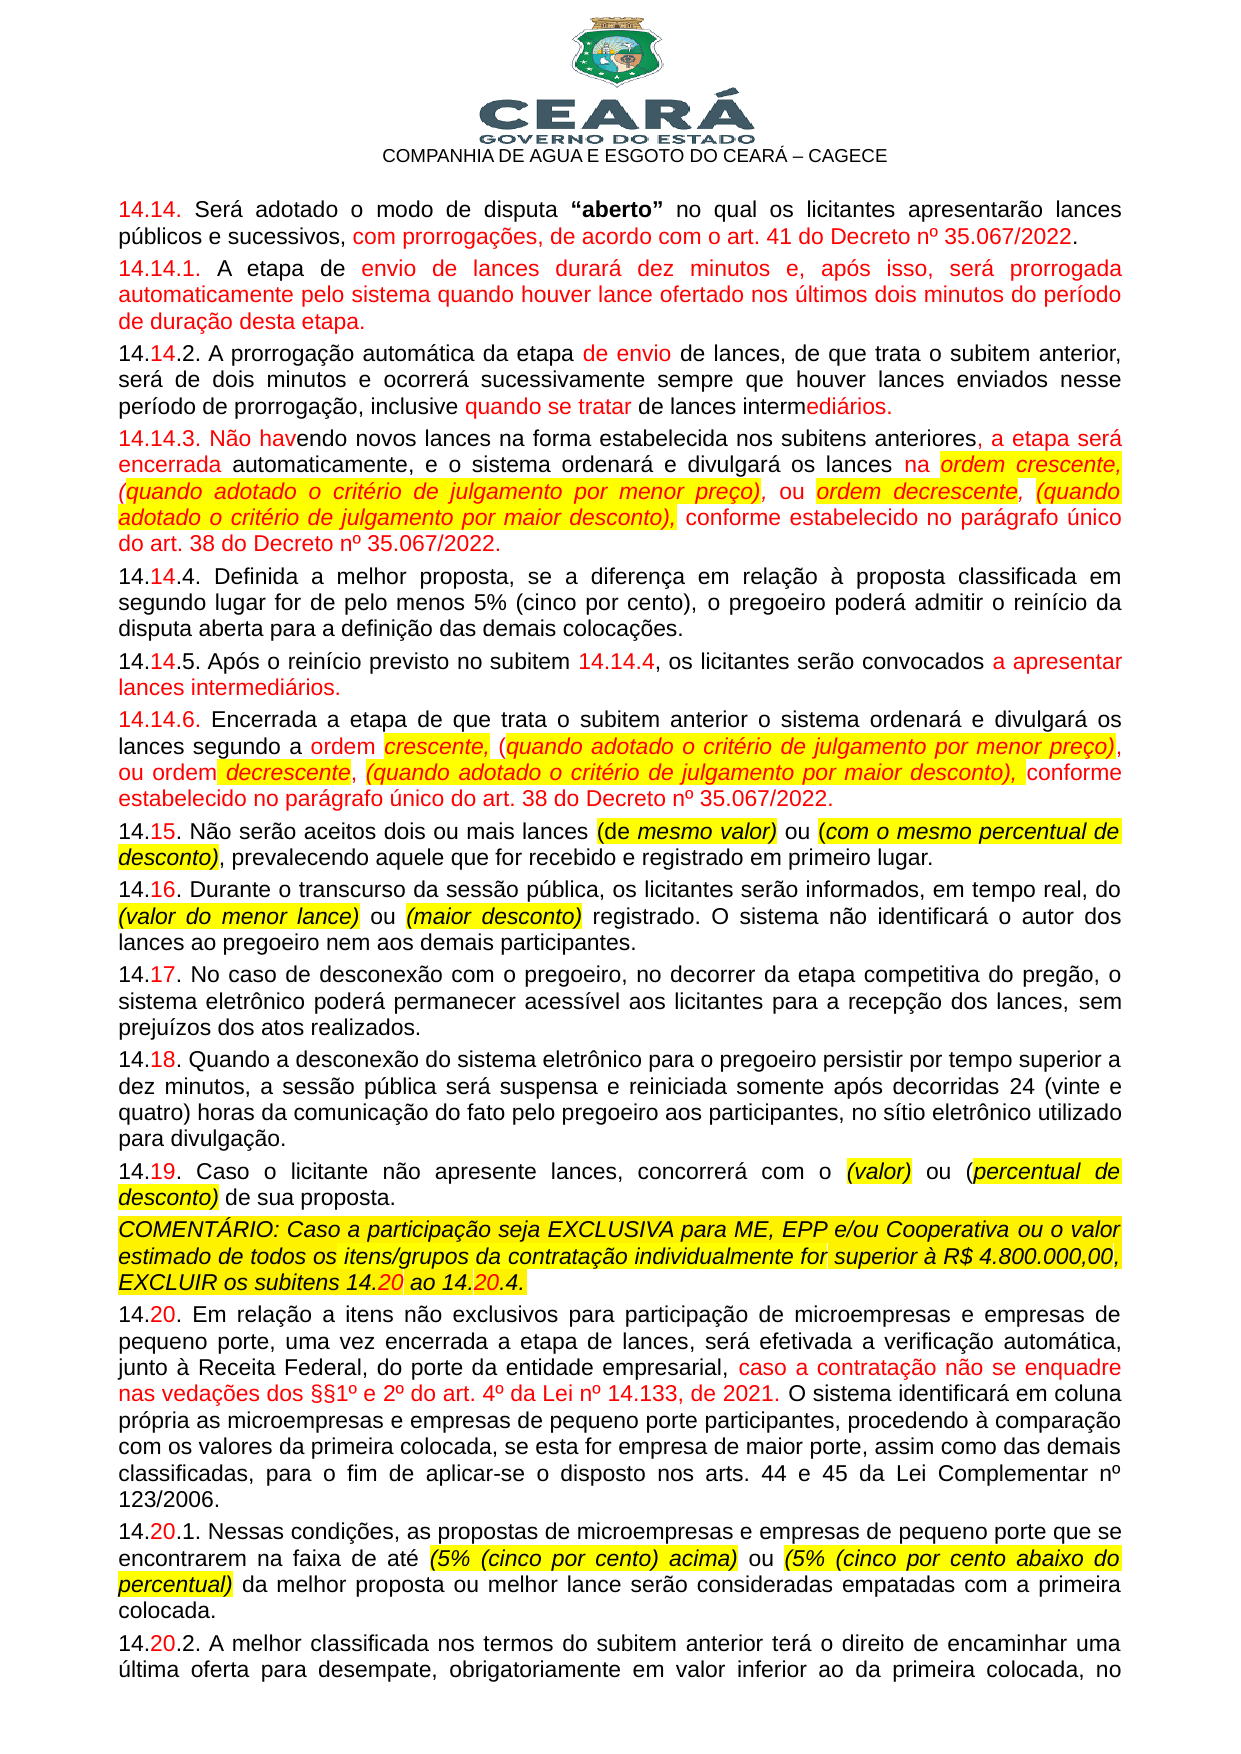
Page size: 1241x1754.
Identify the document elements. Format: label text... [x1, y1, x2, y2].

text 14.14. Será adotado o modo de disputa “aberto” no qual os licitantes apresentarão lances públicos e sucessivos, com prorrogações, de acordo com o art. 41 do Decreto nº 35.067/2022. [118, 196, 1122, 249]
text 14.20.2. A melhor classificada nos termos do subitem anterior terá o direito de encaminhar uma última oferta para desempate, obrigatoriamente em valor inferior ao da primeira colocada, no [118, 1629, 1122, 1682]
text 14.14.2. A prorrogação automática da etapa de envio de lances, de que trata o subitem anterior, será de dois minutos e ocorrerá sucessivamente sempre que houver lances enviados nesse período de prorrogação, inclusive quando se tratar de lances intermediários. [118, 340, 1122, 419]
picture [453, 12, 782, 148]
text 14.20. Em relação a itens não exclusivos para participação de microempresas e empresas de pequeno porte, uma vez encerrada a etapa de lances, será efetivada a verificação automática, junto à Receita Federal, do porte da entidade empresarial, caso a contratação não se enquadre nas vedações dos §§1º e 2º do art. 4º da Lei nº 14.133, de 2021. O sistema identificará em coluna própria as microempresas e empresas de pequeno porte participantes, procedendo à comparação com os valores da primeira colocada, se esta for empresa de maior porte, assim como das demais classificadas, para o fim de aplicar-se o disposto nos arts. 44 e 45 da Lei Complementar nº 123/2006. [118, 1301, 1122, 1512]
text 14.14.5. Após o reinício previsto no subitem 14.14.4, os licitantes serão convocados a apresentar lances intermediários. [118, 648, 1122, 700]
text 14.14.6. Encerrada a etapa de que trata o subitem anterior o sistema ordenará e divulgará os lances segundo a ordem crescente, (quando adotado o critério de julgamento por menor preço), ou ordem decrescente, (quando adotado o critério de julgamento por maior desconto), conforme estabelecido no parágrafo único do art. 38 do Decreto nº 35.067/2022. [118, 706, 1122, 812]
text 14.16. Durante o transcurso da sessão pública, os licitantes serão informados, em tempo real, do (valor do menor lance) ou (maior desconto) registrado. O sistema não identificará o autor dos lances ao pregoeiro nem aos demais participantes. [118, 876, 1122, 955]
text 14.15. Não serão aceitos dois ou mais lances (de mesmo valor) ou (com o mesmo percentual de desconto), prevalecendo aquele que for recebido e registrado em primeiro lugar. [118, 818, 1122, 870]
text 14.20.1. Nessas condições, as propostas de microempresas e empresas de pequeno porte que se encontrarem na faixa de até (5% (cinco por cento) acima) ou (5% (cinco por cento abaixo do percentual) da melhor proposta ou melhor lance serão consideradas empatadas com a primeira colocada. [118, 1518, 1122, 1623]
text 14.14.4. Definida a melhor proposta, se a diferença em relação à proposta classificada em segundo lugar for de pelo menos 5% (cinco por cento), o pregoeiro poderá admitir o reinício da disputa aberta para a definição das demais colocações. [118, 563, 1122, 642]
text 14.17. No caso de desconexão com o pregoeiro, no decorrer da etapa competitiva do pregão, o sistema eletrônico poderá permanecer acessível aos licitantes para a recepção dos lances, sem prejuízos dos atos realizados. [118, 961, 1122, 1040]
text 14.19. Caso o licitante não apresente lances, concorrerá com o (valor) ou (percentual de desconto) de sua proposta. [118, 1158, 1122, 1210]
text 14.18. Quando a desconexão do sistema eletrônico para o pregoeiro persistir por tempo superior a dez minutos, a sessão pública será suspensa e reiniciada somente após decorridas 24 (vinte e quatro) horas da comunicação do fato pelo pregoeiro aos participantes, no sítio eletrônico utilizado para divulgação. [118, 1046, 1122, 1152]
text 14.14.1. A etapa de envio de lances durará dez minutos e, após isso, será prorrogada automaticamente pelo sistema quando houver lance ofertado nos últimos dois minutos do período de duração desta etapa. [118, 255, 1122, 334]
text COMENTÁRIO: Caso a participação seja EXCLUSIVA para ME, EPP e/ou Cooperativa ou o valor estimado de todos os itens/grupos da contratação individualmente for superior à R$ 4.800.000,00, EXCLUIR os subitens 14.20 ao 14.20.4. [118, 1216, 1122, 1295]
text 14.14.3. Não havendo novos lances na forma estabelecida nos subitens anteriores, a etapa será encerrada automaticamente, e o sistema ordenará e divulgará os lances na ordem crescente, (quando adotado o critério de julgamento por menor preço), ou ordem decrescente, (quando adotado o critério de julgamento por maior desconto), conforme estabelecido no parágrafo único do art. 38 do Decreto nº 35.067/2022. [118, 425, 1122, 557]
